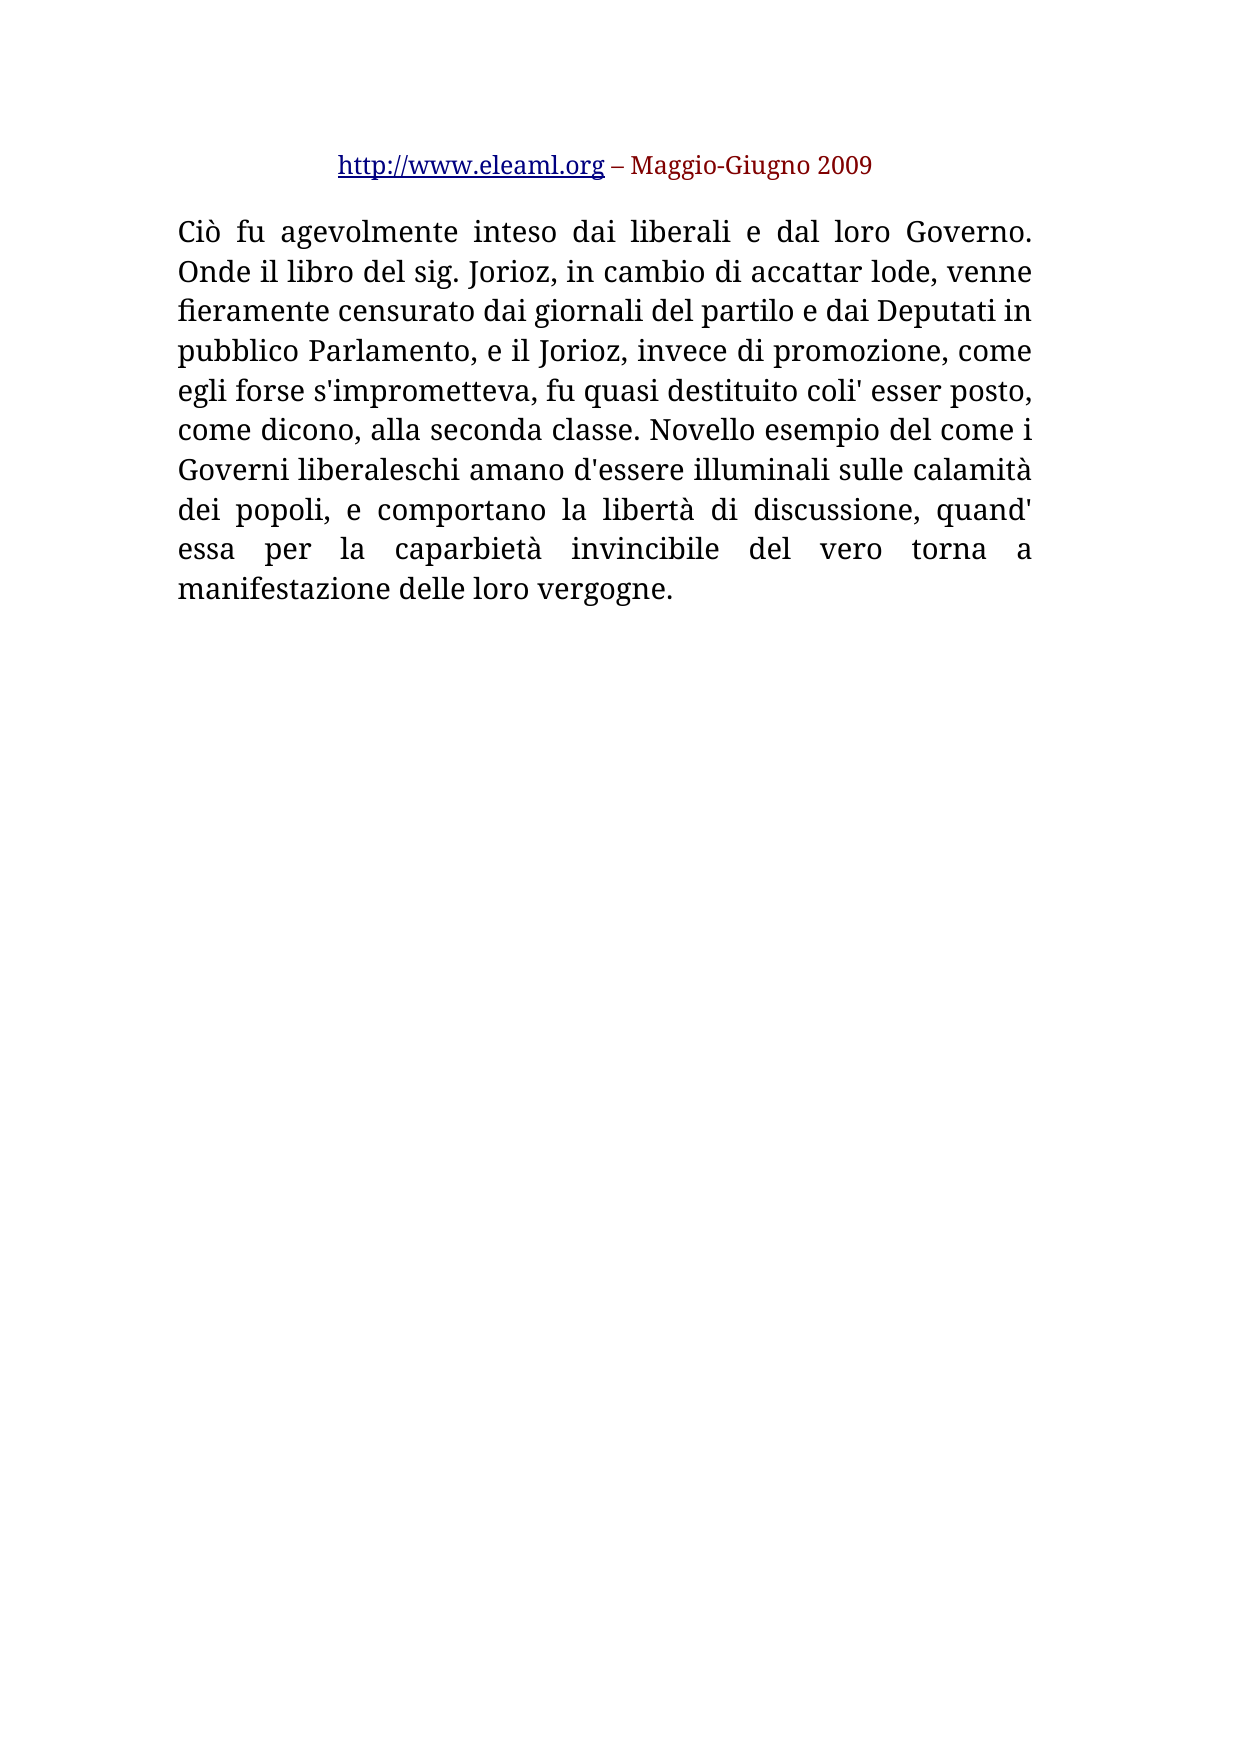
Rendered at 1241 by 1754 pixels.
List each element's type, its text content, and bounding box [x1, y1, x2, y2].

text Ciò fu agevolmente inteso dai liberali e dal loro Governo. Onde il libro del sig. Jorioz, in cambio di accattar lode, venne fieramente censurato dai giornali del partilo e dai Deputati in pubblico Parlamento, e il Jorioz, invece di promozione, come egli forse s'imprometteva, fu quasi destituito coli' esser posto, come dicono, alla seconda classe. Novello esempio del come i Governi liberaleschi amano d'essere illuminali sulle calamità dei popoli, e comportano la libertà di discussione, quand' essa per la caparbietà invincibile del vero torna a manifestazione delle loro vergogne. [177, 211, 1033, 608]
